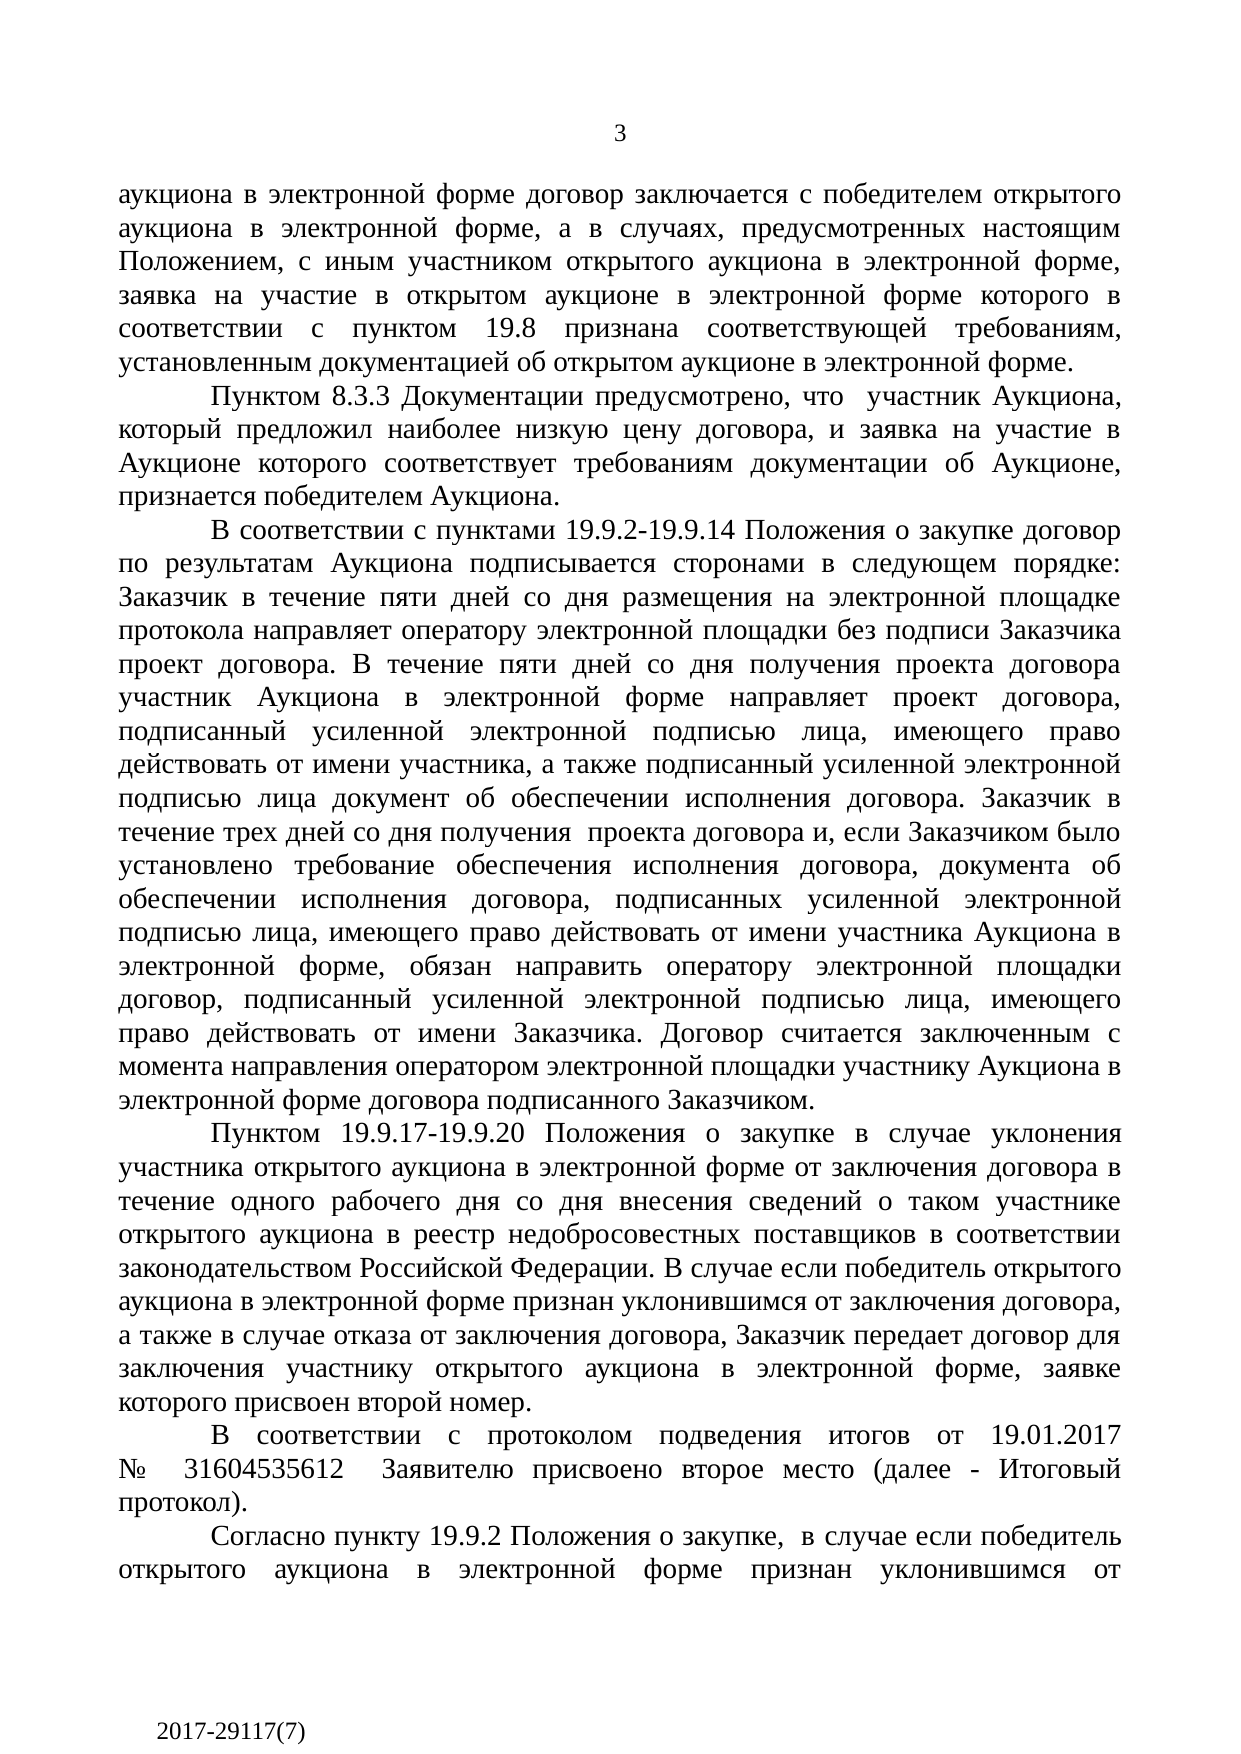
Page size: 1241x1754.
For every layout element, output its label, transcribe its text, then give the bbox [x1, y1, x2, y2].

text Согласно пункту 19.9.2 Положения о закупке, в случае если победитель открытого аукциона в электронной форме признан уклонившимся от [118, 1518, 1122, 1585]
text Пунктом 19.9.17-19.9.20 Положения о закупке в случае уклонения участника открытого аукциона в электронной форме от заключения договора в течение одного рабочего дня со дня внесения сведений о таком участнике открытого аукциона в реестр недобросовестных поставщиков в соответствии законодательством Российской Федерации. В случае если победитель открытого аукциона в электронной форме признан уклонившимся от заключения договора, а также в случае отказа от заключения договора, Заказчик передает договор для заключения участнику открытого аукциона в электронной форме, заявке которого присвоен второй номер. [118, 1116, 1122, 1417]
text В соответствии с пунктами 19.9.2-19.9.14 Положения о закупке договор по результатам Аукциона подписывается сторонами в следующем порядке: Заказчик в течение пяти дней со дня размещения на электронной площадке протокола направляет оператору электронной площадки без подписи Заказчика проект договора. В течение пяти дней со дня получения проекта договора участник Аукциона в электронной форме направляет проект договора, подписанный усиленной электронной подписью лица, имеющего право действовать от имени участника, а также подписанный усиленной электронной подписью лица документ об обеспечении исполнения договора. Заказчик в течение трех дней со дня получения проекта договора и, если Заказчиком было установлено требование обеспечения исполнения договора, документа об обеспечении исполнения договора, подписанных усиленной электронной подписью лица, имеющего право действовать от имени участника Аукциона в электронной форме, обязан направить оператору электронной площадки договор, подписанный усиленной электронной подписью лица, имеющего право действовать от имени Заказчика. Договор считается заключенным с момента направления оператором электронной площадки участнику Аукциона в электронной форме договора подписанного Заказчиком. [118, 512, 1122, 1116]
text В соответствии с протоколом подведения итогов от 19.01.2017 № 31604535612 Заявителю присвоено второе место (далее - Итоговый протокол). [118, 1417, 1122, 1518]
text аукциона в электронной форме договор заключается с победителем открытого аукциона в электронной форме, а в случаях, предусмотренных настоящим Положением, с иным участником открытого аукциона в электронной форме, заявка на участие в открытом аукционе в электронной форме которого в соответствии с пунктом 19.8 признана соответствующей требованиям, установленным документацией об открытом аукционе в электронной форме. [118, 176, 1122, 378]
text Пунктом 8.3.3 Документации предусмотрено, что участник Аукциона, который предложил наиболее низкую цену договора, и заявка на участие в Аукционе которого соответствует требованиям документации об Аукционе, признается победителем Аукциона. [118, 378, 1122, 512]
